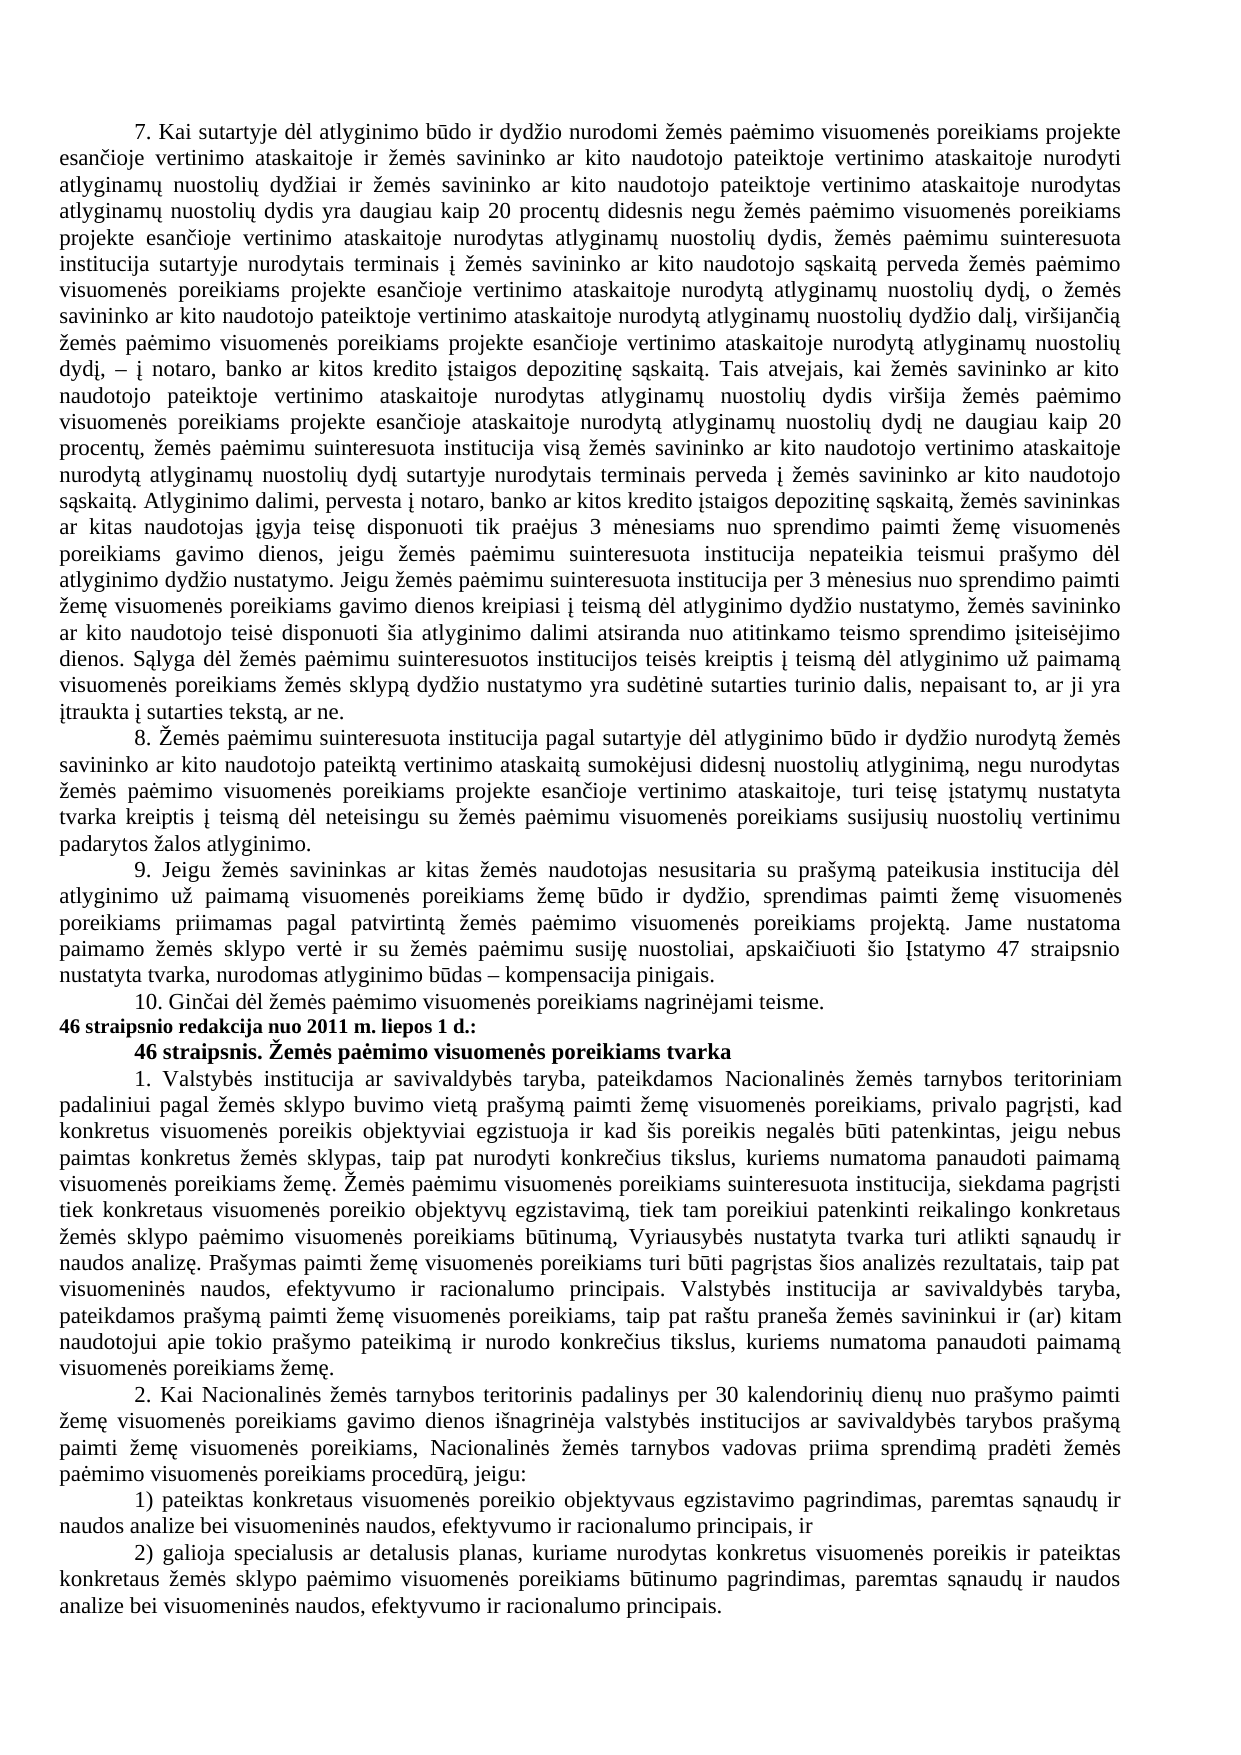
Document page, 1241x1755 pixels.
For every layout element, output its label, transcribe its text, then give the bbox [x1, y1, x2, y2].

text 1) pateiktas konkretaus visuomenės poreikio objektyvaus egzistavimo pagrindimas, paremtas sąnaudų ir naudos analize bei visuomeninės naudos, efektyvumo ir racionalumo principais, ir [59, 1486, 1122, 1539]
text 2) galioja specialusis ar detalusis planas, kuriame nurodytas konkretus visuomenės poreikis ir pateiktas konkretaus žemės sklypo paėmimo visuomenės poreikiams būtinumo pagrindimas, paremtas sąnaudų ir naudos analize bei visuomeninės naudos, efektyvumo ir racionalumo principais. [59, 1539, 1122, 1618]
text 46 straipsnio redakcija nuo 2011 m. liepos 1 d.: [59, 1014, 1122, 1038]
text 7. Kai sutartyje dėl atlyginimo būdo ir dydžio nurodomi žemės paėmimo visuomenės poreikiams projekte esančioje vertinimo ataskaitoje ir žemės savininko ar kito naudotojo pateiktoje vertinimo ataskaitoje nurodyti atlyginamų nuostolių dydžiai ir žemės savininko ar kito naudotojo pateiktoje vertinimo ataskaitoje nurodytas atlyginamų nuostolių dydis yra daugiau kaip 20 procentų didesnis negu žemės paėmimo visuomenės poreikiams projekte esančioje vertinimo ataskaitoje nurodytas atlyginamų nuostolių dydis, žemės paėmimu suinteresuota institucija sutartyje nurodytais terminais į žemės savininko ar kito naudotojo sąskaitą perveda žemės paėmimo visuomenės poreikiams projekte esančioje vertinimo ataskaitoje nurodytą atlyginamų nuostolių dydį, o žemės savininko ar kito naudotojo pateiktoje vertinimo ataskaitoje nurodytą atlyginamų nuostolių dydžio dalį, viršijančią žemės paėmimo visuomenės poreikiams projekte esančioje vertinimo ataskaitoje nurodytą atlyginamų nuostolių dydį, – į notaro, banko ar kitos kredito įstaigos depozitinę sąskaitą. Tais atvejais, kai žemės savininko ar kito naudotojo pateiktoje vertinimo ataskaitoje nurodytas atlyginamų nuostolių dydis viršija žemės paėmimo visuomenės poreikiams projekte esančioje ataskaitoje nurodytą atlyginamų nuostolių dydį ne daugiau kaip 20 procentų, žemės paėmimu suinteresuota institucija visą žemės savininko ar kito naudotojo vertinimo ataskaitoje nurodytą atlyginamų nuostolių dydį sutartyje nurodytais terminais perveda į žemės savininko ar kito naudotojo sąskaitą. Atlyginimo dalimi, pervesta į notaro, banko ar kitos kredito įstaigos depozitinę sąskaitą, žemės savininkas ar kitas naudotojas įgyja teisę disponuoti tik praėjus 3 mėnesiams nuo sprendimo paimti žemę visuomenės poreikiams gavimo dienos, jeigu žemės paėmimu suinteresuota institucija nepateikia teismui prašymo dėl atlyginimo dydžio nustatymo. Jeigu žemės paėmimu suinteresuota institucija per 3 mėnesius nuo sprendimo paimti žemę visuomenės poreikiams gavimo dienos kreipiasi į teismą dėl atlyginimo dydžio nustatymo, žemės savininko ar kito naudotojo teisė disponuoti šia atlyginimo dalimi atsiranda nuo atitinkamo teismo sprendimo įsiteisėjimo dienos. Sąlyga dėl žemės paėmimu suinteresuotos institucijos teisės kreiptis į teismą dėl atlyginimo už paimamą visuomenės poreikiams žemės sklypą dydžio nustatymo yra sudėtinė sutarties turinio dalis, nepaisant to, ar ji yra įtraukta į sutarties tekstą, ar ne. [59, 118, 1122, 724]
text 8. Žemės paėmimu suinteresuota institucija pagal sutartyje dėl atlyginimo būdo ir dydžio nurodytą žemės savininko ar kito naudotojo pateiktą vertinimo ataskaitą sumokėjusi didesnį nuostolių atlyginimą, negu nurodytas žemės paėmimo visuomenės poreikiams projekte esančioje vertinimo ataskaitoje, turi teisę įstatymų nustatyta tvarka kreiptis į teismą dėl neteisingu su žemės paėmimu visuomenės poreikiams susijusių nuostolių vertinimu padarytos žalos atlyginimo. [59, 724, 1122, 856]
text 9. Jeigu žemės savininkas ar kitas žemės naudotojas nesusitaria su prašymą pateikusia institucija dėl atlyginimo už paimamą visuomenės poreikiams žemę būdo ir dydžio, sprendimas paimti žemę visuomenės poreikiams priimamas pagal patvirtintą žemės paėmimo visuomenės poreikiams projektą. Jame nustatoma paimamo žemės sklypo vertė ir su žemės paėmimu susiję nuostoliai, apskaičiuoti šio Įstatymo 47 straipsnio nustatyta tvarka, nurodomas atlyginimo būdas – kompensacija pinigais. [59, 856, 1122, 988]
text 2. Kai Nacionalinės žemės tarnybos teritorinis padalinys per 30 kalendorinių dienų nuo prašymo paimti žemę visuomenės poreikiams gavimo dienos išnagrinėja valstybės institucijos ar savivaldybės tarybos prašymą paimti žemę visuomenės poreikiams, Nacionalinės žemės tarnybos vadovas priima sprendimą pradėti žemės paėmimo visuomenės poreikiams procedūrą, jeigu: [59, 1381, 1122, 1486]
text 1. Valstybės institucija ar savivaldybės taryba, pateikdamos Nacionalinės žemės tarnybos teritoriniam padaliniui pagal žemės sklypo buvimo vietą prašymą paimti žemę visuomenės poreikiams, privalo pagrįsti, kad konkretus visuomenės poreikis objektyviai egzistuoja ir kad šis poreikis negalės būti patenkintas, jeigu nebus paimtas konkretus žemės sklypas, taip pat nurodyti konkrečius tikslus, kuriems numatoma panaudoti paimamą visuomenės poreikiams žemę. Žemės paėmimu visuomenės poreikiams suinteresuota institucija, siekdama pagrįsti tiek konkretaus visuomenės poreikio objektyvų egzistavimą, tiek tam poreikiui patenkinti reikalingo konkretaus žemės sklypo paėmimo visuomenės poreikiams būtinumą, Vyriausybės nustatyta tvarka turi atlikti sąnaudų ir naudos analizę. Prašymas paimti žemę visuomenės poreikiams turi būti pagrįstas šios analizės rezultatais, taip pat visuomeninės naudos, efektyvumo ir racionalumo principais. Valstybės institucija ar savivaldybės taryba, pateikdamos prašymą paimti žemę visuomenės poreikiams, taip pat raštu praneša žemės savininkui ir (ar) kitam naudotojui apie tokio prašymo pateikimą ir nurodo konkrečius tikslus, kuriems numatoma panaudoti paimamą visuomenės poreikiams žemę. [59, 1064, 1122, 1381]
text 10. Ginčai dėl žemės paėmimo visuomenės poreikiams nagrinėjami teisme. [59, 988, 1122, 1014]
text 46 straipsnis. Žemės paėmimo visuomenės poreikiams tvarka [59, 1038, 1122, 1064]
